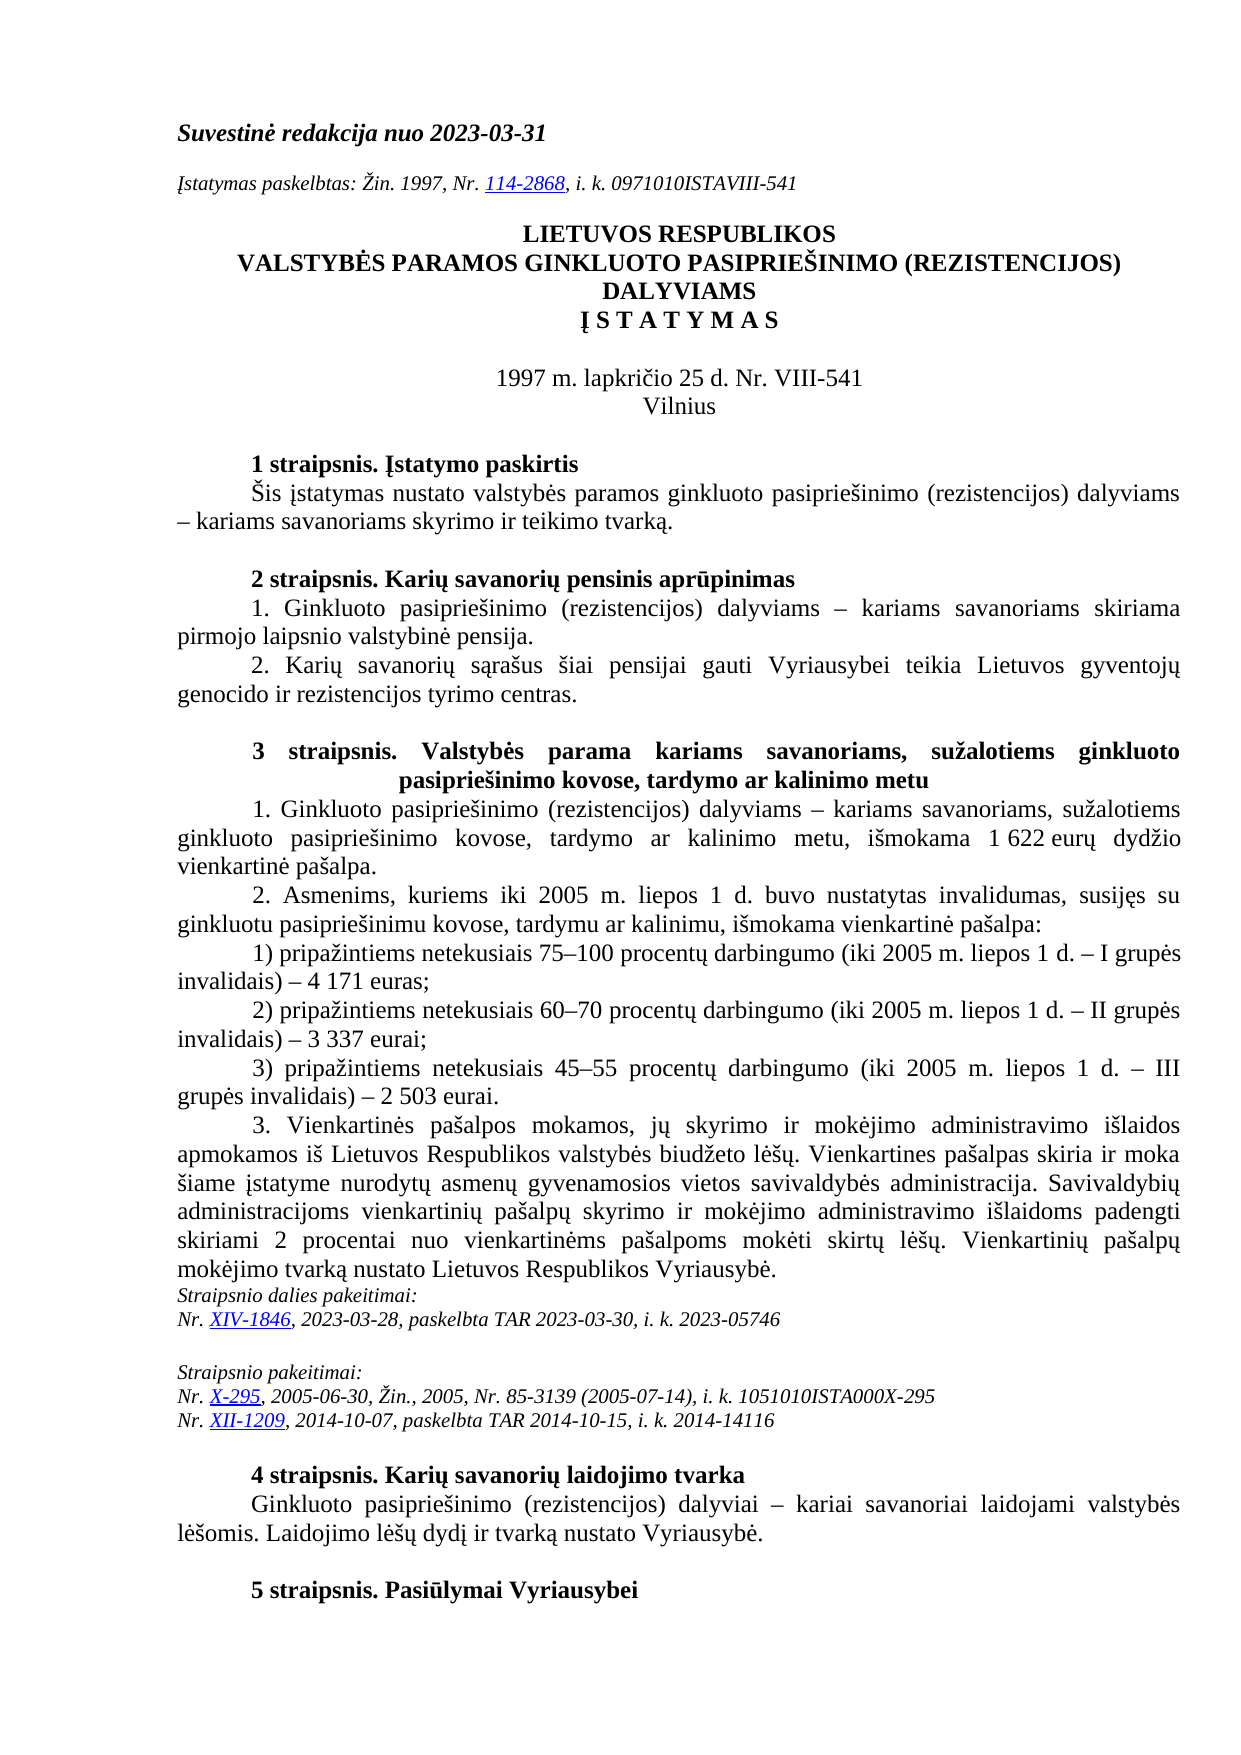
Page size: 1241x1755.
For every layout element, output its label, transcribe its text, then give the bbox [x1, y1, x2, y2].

text 4 straipsnis. Karių savanorių laidojimo tvarka [177, 1461, 1181, 1489]
text 2) pripažintiems netekusiais 60–70 procentų darbingumo (iki 2005 m. liepos 1 d. – II grupės invalidais) – 3 337 eurai; [177, 995, 1181, 1053]
text Vilnius [177, 391, 1181, 420]
text Ginkluoto pasipriešinimo (rezistencijos) dalyviai – kariai savanoriai laidojami valstybės lėšomis. Laidojimo lėšų dydį ir tvarką nustato Vyriausybė. [177, 1489, 1181, 1547]
text 2. Karių savanorių sąrašus šiai pensijai gauti Vyriausybei teikia Lietuvos gyventojų genocido ir rezistencijos tyrimo centras. [177, 650, 1181, 708]
text VALSTYBĖS PARAMOS GINKLUOTO PASIPRIEŠINIMO (REZISTENCIJOS) DALYVIAMS [177, 248, 1181, 305]
text LIETUVOS RESPUBLIKOS [177, 219, 1181, 248]
text 1 straipsnis. Įstatymo paskirtis [177, 449, 1181, 478]
text 1997 m. lapkričio 25 d. Nr. VIII-541 [177, 363, 1181, 391]
text 3. Vienkartinės pašalpos mokamos, jų skyrimo ir mokėjimo administravimo išlaidos apmokamos iš Lietuvos Respublikos valstybės biudžeto lėšų. Vienkartines pašalpas skiria ir moka šiame įstatyme nurodytų asmenų gyvenamosios vietos savivaldybės administracija. Savivaldybių administracijoms vienkartinių pašalpų skyrimo ir mokėjimo administravimo išlaidoms padengti skiriami 2 procentai nuo vienkartinėms pašalpoms mokėti skirtų lėšų. Vienkartinių pašalpų mokėjimo tvarką nustato Lietuvos Respublikos Vyriausybė. [177, 1110, 1181, 1283]
text Straipsnio pakeitimai: [177, 1359, 1181, 1384]
text 1. Ginkluoto pasipriešinimo (rezistencijos) dalyviams – kariams savanoriams, sužalotiems ginkluoto pasipriešinimo kovose, tardymo ar kalinimo metu, išmokama 1 622 eurų dydžio vienkartinė pašalpa. [177, 794, 1181, 880]
text Straipsnio dalies pakeitimai: [177, 1283, 1181, 1307]
text Suvestinė redakcija nuo 2023-03-31 [177, 118, 1181, 147]
text Šis įstatymas nustato valstybės paramos ginkluoto pasipriešinimo (rezistencijos) dalyviams – kariams savanoriams skyrimo ir teikimo tvarką. [177, 478, 1181, 535]
text Nr. X-295, 2005-06-30, Žin., 2005, Nr. 85-3139 (2005-07-14), i. k. 1051010ISTA000X-295 [177, 1384, 1181, 1408]
text 1) pripažintiems netekusiais 75–100 procentų darbingumo (iki 2005 m. liepos 1 d. – I grupės invalidais) – 4 171 euras; [177, 938, 1181, 995]
text Nr. XIV-1846, 2023-03-28, paskelbta TAR 2023-03-30, i. k. 2023-05746 [177, 1307, 1181, 1331]
text 3) pripažintiems netekusiais 45–55 procentų darbingumo (iki 2005 m. liepos 1 d. – III grupės invalidais) – 2 503 eurai. [177, 1053, 1181, 1110]
text 2 straipsnis. Karių savanorių pensinis aprūpinimas [177, 564, 1181, 593]
text 1. Ginkluoto pasipriešinimo (rezistencijos) dalyviams – kariams savanoriams skiriama pirmojo laipsnio valstybinė pensija. [177, 593, 1181, 650]
text Į S T A T Y M A S [177, 305, 1181, 334]
text Įstatymas paskelbtas: Žin. 1997, Nr. 114-2868, i. k. 0971010ISTAVIII-541 [177, 171, 1181, 195]
text 3 straipsnis. Valstybės parama kariams savanoriams, sužalotiems ginkluoto pasipriešinimo kovose, tardymo ar kalinimo metu [252, 736, 1181, 794]
text 5 straipsnis. Pasiūlymai Vyriausybei [177, 1576, 1181, 1604]
text 2. Asmenims, kuriems iki 2005 m. liepos 1 d. buvo nustatytas invalidumas, susijęs su ginkluotu pasipriešinimu kovose, tardymu ar kalinimu, išmokama vienkartinė pašalpa: [177, 880, 1181, 938]
text Nr. XII-1209, 2014-10-07, paskelbta TAR 2014-10-15, i. k. 2014-14116 [177, 1408, 1181, 1432]
